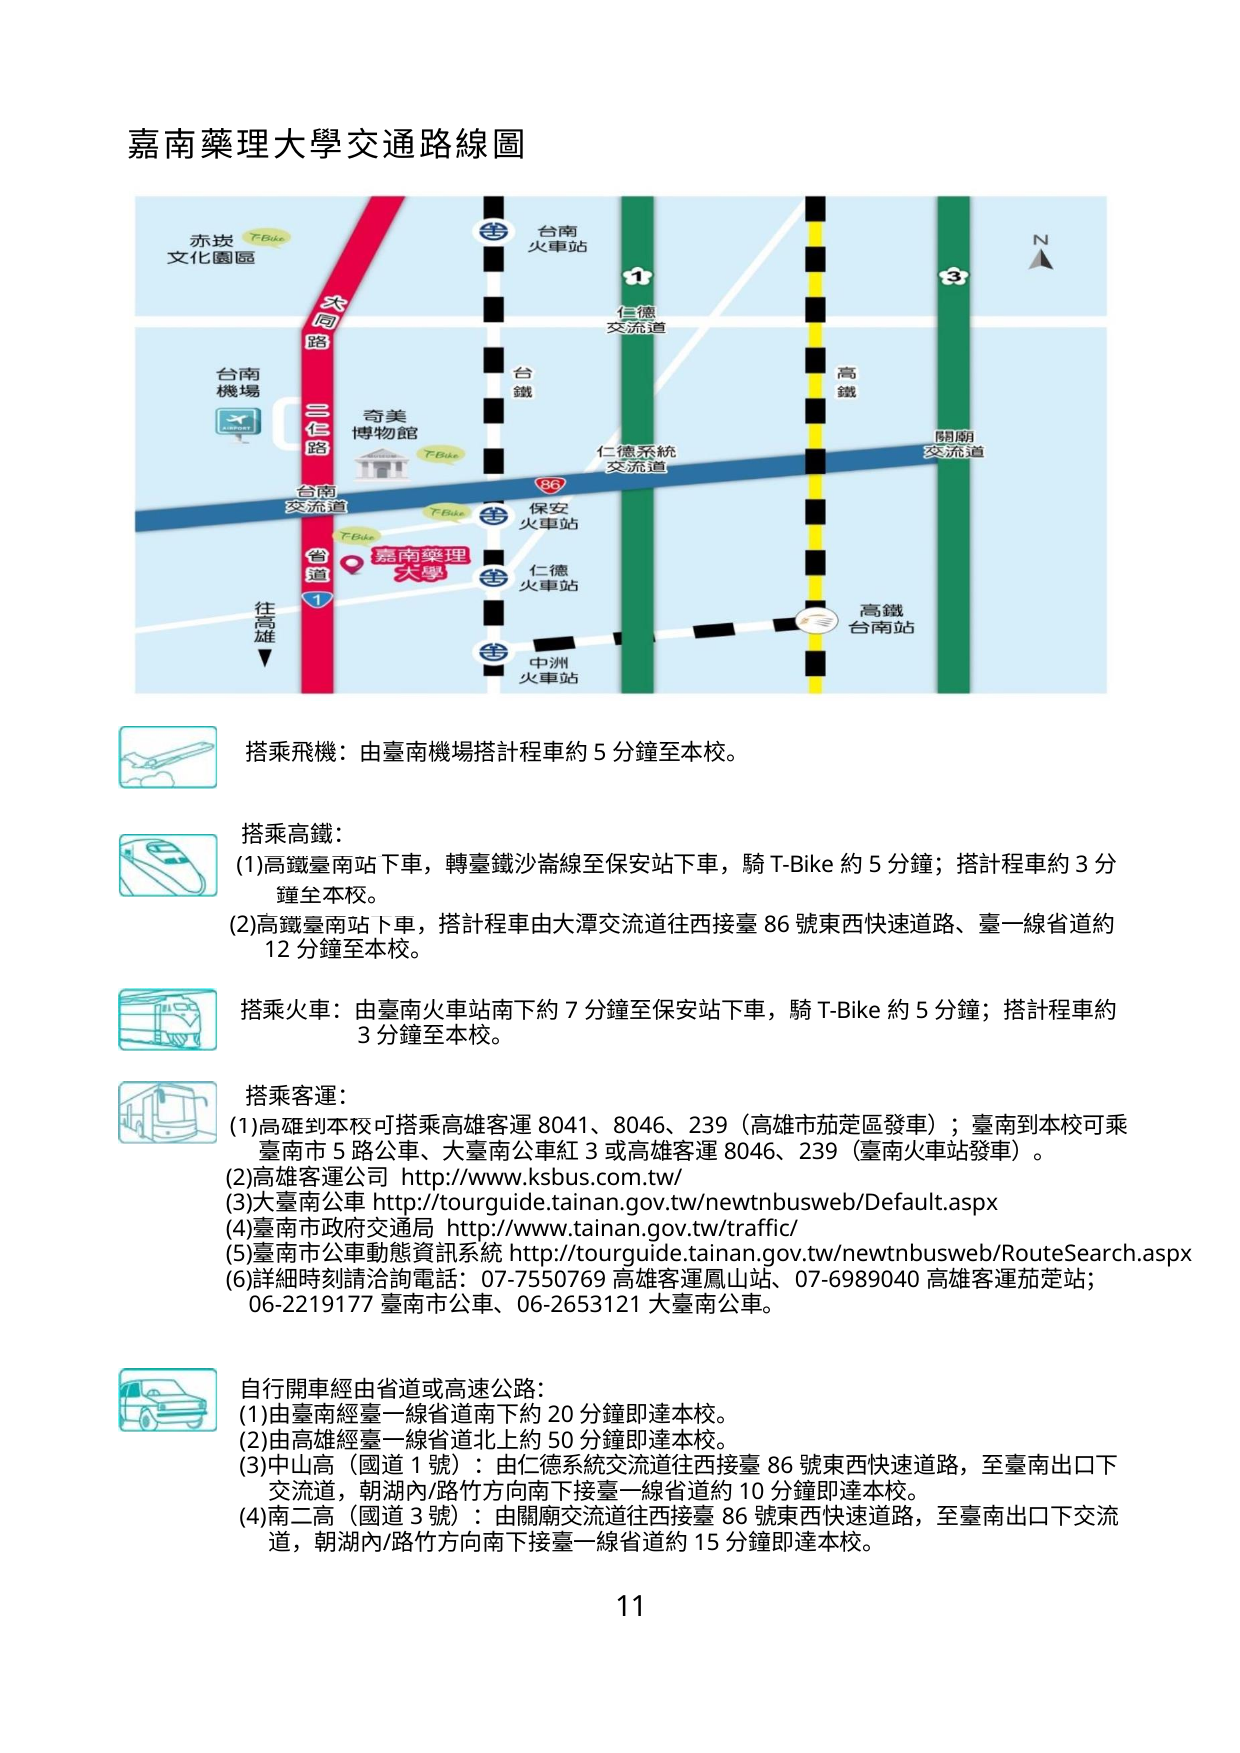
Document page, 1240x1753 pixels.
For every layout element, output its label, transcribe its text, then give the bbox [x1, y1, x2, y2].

picture [118, 1081, 218, 1144]
text 搭乘客運： [246, 1086, 377, 1109]
picture [118, 726, 218, 789]
text (4)臺南市政府交通局 http://www.tainan.gov.tw/traffic/ [226, 1216, 1231, 1241]
text 搭乘飛機：由臺南機場搭計程車約 5 分鐘至本校。 [246, 740, 808, 765]
text 搭乘火車：由臺南火車站南下約 7 分鐘至保安站下車，騎 T-Bike 約 5 分鐘；搭計程車約 [240, 998, 1231, 1023]
text (3)大臺南公車 http://tourguide.tainan.gov.tw/newtnbusweb/Default.aspx [226, 1190, 1231, 1216]
text 搭乘高鐵： [242, 824, 373, 847]
text (2)高雄客運公司 http://www.ksbus.com.tw/ [226, 1164, 1231, 1190]
text 嘉南藥理大學交通路線圖 [127, 130, 567, 163]
text (1)由臺南經臺一線省道南下約 20 分鐘即達本校。 [239, 1402, 1231, 1428]
text (5)臺南市公車動態資訊系統 http://tourguide.tainan.gov.tw/newtnbusweb/RouteSearch.aspx [226, 1241, 1231, 1267]
text 11 [615, 1591, 670, 1623]
picture [118, 1368, 218, 1432]
text (4)南二高（國道 3 號）：由關廟交流道往西接臺 86 號東西快速道路，至臺南出口下交流 [239, 1504, 1231, 1530]
text (6)詳細時刻請洽詢電話：07-7550769 高雄客運鳳山站、07-6989040 高雄客運茄萣站； [226, 1267, 1231, 1292]
text 自行開車經由省道或高速公路： [239, 1379, 1231, 1402]
text 06-2219177 臺南市公車、06-2653121 大臺南公車。 [248, 1292, 1231, 1318]
picture [118, 988, 218, 1051]
text (1)高鐵臺南站下車，轉臺鐵沙崙線至保安站下車，騎 T-Bike 約 5 分鐘；搭計程車約 3 分 [236, 852, 1231, 878]
text (2)高鐵臺南站下車，搭計程車由大潭交流道往西接臺 86 號東西快速道路、臺一線省道約 [229, 912, 1231, 937]
text (3)中山高（國道 1 號）：由仁德系統交流道往西接臺 86 號東西快速道路，至臺南出口下 [239, 1453, 1231, 1479]
text 鐘至本校。 [276, 887, 408, 907]
text (1)高雄到本校可搭乘高雄客運 8041、8046、239（高雄市茄萣區發車）；臺南到本校可乘 [229, 1113, 1231, 1139]
text 道，朝湖內/路竹方向南下接臺一線省道約 15 分鐘即達本校。 [268, 1530, 1231, 1555]
text (2)由高雄經臺一線省道北上約 50 分鐘即達本校。 [239, 1428, 1231, 1453]
text 12 分鐘至本校。 [264, 937, 1231, 963]
picture [118, 834, 218, 897]
text 3 分鐘至本校。 [357, 1023, 1231, 1049]
text 臺南市 5 路公車、大臺南公車紅 3 或高雄客運 8046、239（臺南火車站發車）。 [258, 1139, 1231, 1164]
text 交流道，朝湖內/路竹方向南下接臺一線省道約 10 分鐘即達本校。 [268, 1479, 1231, 1504]
picture [118, 180, 1122, 701]
